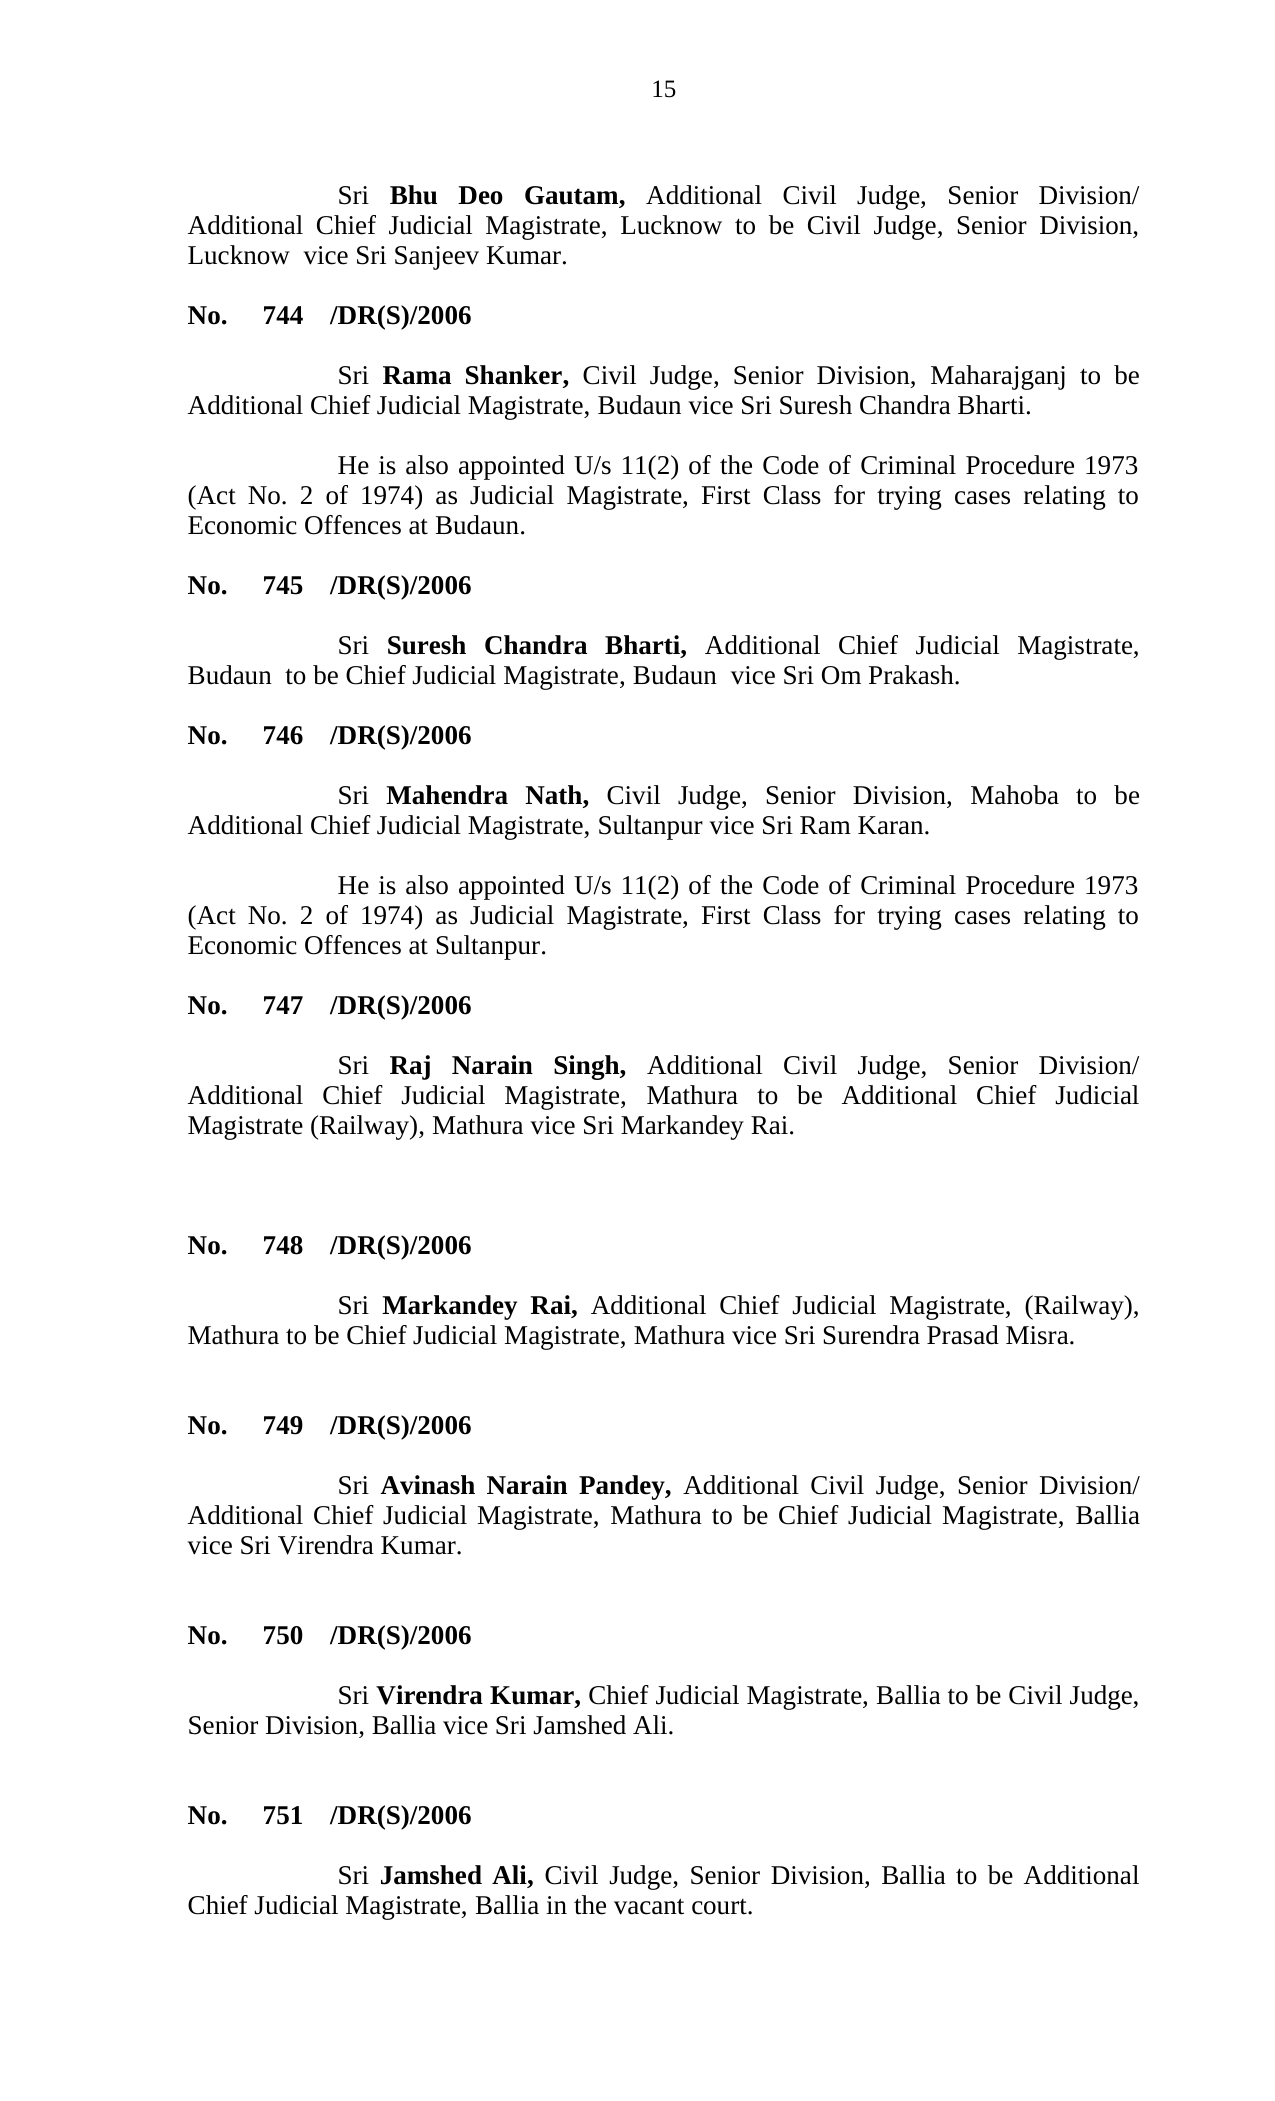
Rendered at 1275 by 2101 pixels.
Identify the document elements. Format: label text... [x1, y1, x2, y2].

text Sri Suresh Chandra Bharti, Additional Chief Judicial Magistrate, Budaun to be Chief Judicial Magistrate, Budaun vice Sri Om Prakash. [187, 630, 1140, 690]
text Sri Virendra Kumar, Chief Judicial Magistrate, Ballia to be Civil Judge, Senior Division, Ballia vice Sri Jamshed Ali. [187, 1680, 1140, 1740]
text He is also appointed U/s 11(2) of the Code of Criminal Procedure 1973 (Act No. 2 of 1974) as Judicial Magistrate, First Class for trying cases relating to Economic Offences at Sultanpur. [187, 870, 1140, 960]
table_header /DR(S)/2006 [319, 1800, 483, 1830]
table_header No. [176, 990, 244, 1020]
text Sri Rama Shanker, Civil Judge, Senior Division, Maharajganj to be Additional Chief Judicial Magistrate, Budaun vice Sri Suresh Chandra Bharti. [187, 360, 1140, 420]
table_header [244, 720, 319, 750]
text Sri Raj Narain Singh, Additional Civil Judge, Senior Division/ Additional Chief Judicial Magistrate, Mathura to be Additional Chief Judicial Magistrate (Railway), Mathura vice Sri Markandey Rai. [187, 1050, 1140, 1140]
table_header No. [176, 1410, 244, 1440]
text Sri Bhu Deo Gautam, Additional Civil Judge, Senior Division/ Additional Chief Judicial Magistrate, Lucknow to be Civil Judge, Senior Division, Lucknow vice Sri Sanjeev Kumar. [187, 180, 1140, 270]
table_header [244, 1230, 319, 1260]
text He is also appointed U/s 11(2) of the Code of Criminal Procedure 1973 (Act No. 2 of 1974) as Judicial Magistrate, First Class for trying cases relating to Economic Offences at Budaun. [187, 450, 1140, 540]
table_header No. [176, 720, 244, 750]
table_header No. [176, 1230, 244, 1260]
table_header /DR(S)/2006 [319, 990, 483, 1020]
table_header [244, 1800, 319, 1830]
table_header No. [176, 570, 244, 600]
table_header No. [176, 1620, 244, 1650]
table_header /DR(S)/2006 [319, 570, 483, 600]
table_header [244, 570, 319, 600]
table_header /DR(S)/2006 [319, 1230, 483, 1260]
text Sri Jamshed Ali, Civil Judge, Senior Division, Ballia to be Additional Chief Judicial Magistrate, Ballia in the vacant court. [187, 1860, 1140, 1920]
table_header No. [176, 1800, 244, 1830]
table_header [244, 990, 319, 1020]
table_header /DR(S)/2006 [319, 1410, 483, 1440]
text Sri Avinash Narain Pandey, Additional Civil Judge, Senior Division/ Additional Chief Judicial Magistrate, Mathura to be Chief Judicial Magistrate, Ballia vice Sri Virendra Kumar. [187, 1470, 1140, 1560]
text Sri Mahendra Nath, Civil Judge, Senior Division, Mahoba to be Additional Chief Judicial Magistrate, Sultanpur vice Sri Ram Karan. [187, 780, 1140, 840]
table_header [244, 1620, 319, 1650]
table_header No. [176, 300, 244, 330]
text Sri Markandey Rai, Additional Chief Judicial Magistrate, (Railway), Mathura to be Chief Judicial Magistrate, Mathura vice Sri Surendra Prasad Misra. [187, 1290, 1140, 1350]
table_header /DR(S)/2006 [319, 300, 483, 330]
table_header /DR(S)/2006 [319, 720, 483, 750]
table_header [244, 300, 319, 330]
table_header [244, 1410, 319, 1440]
table_header /DR(S)/2006 [319, 1620, 483, 1650]
